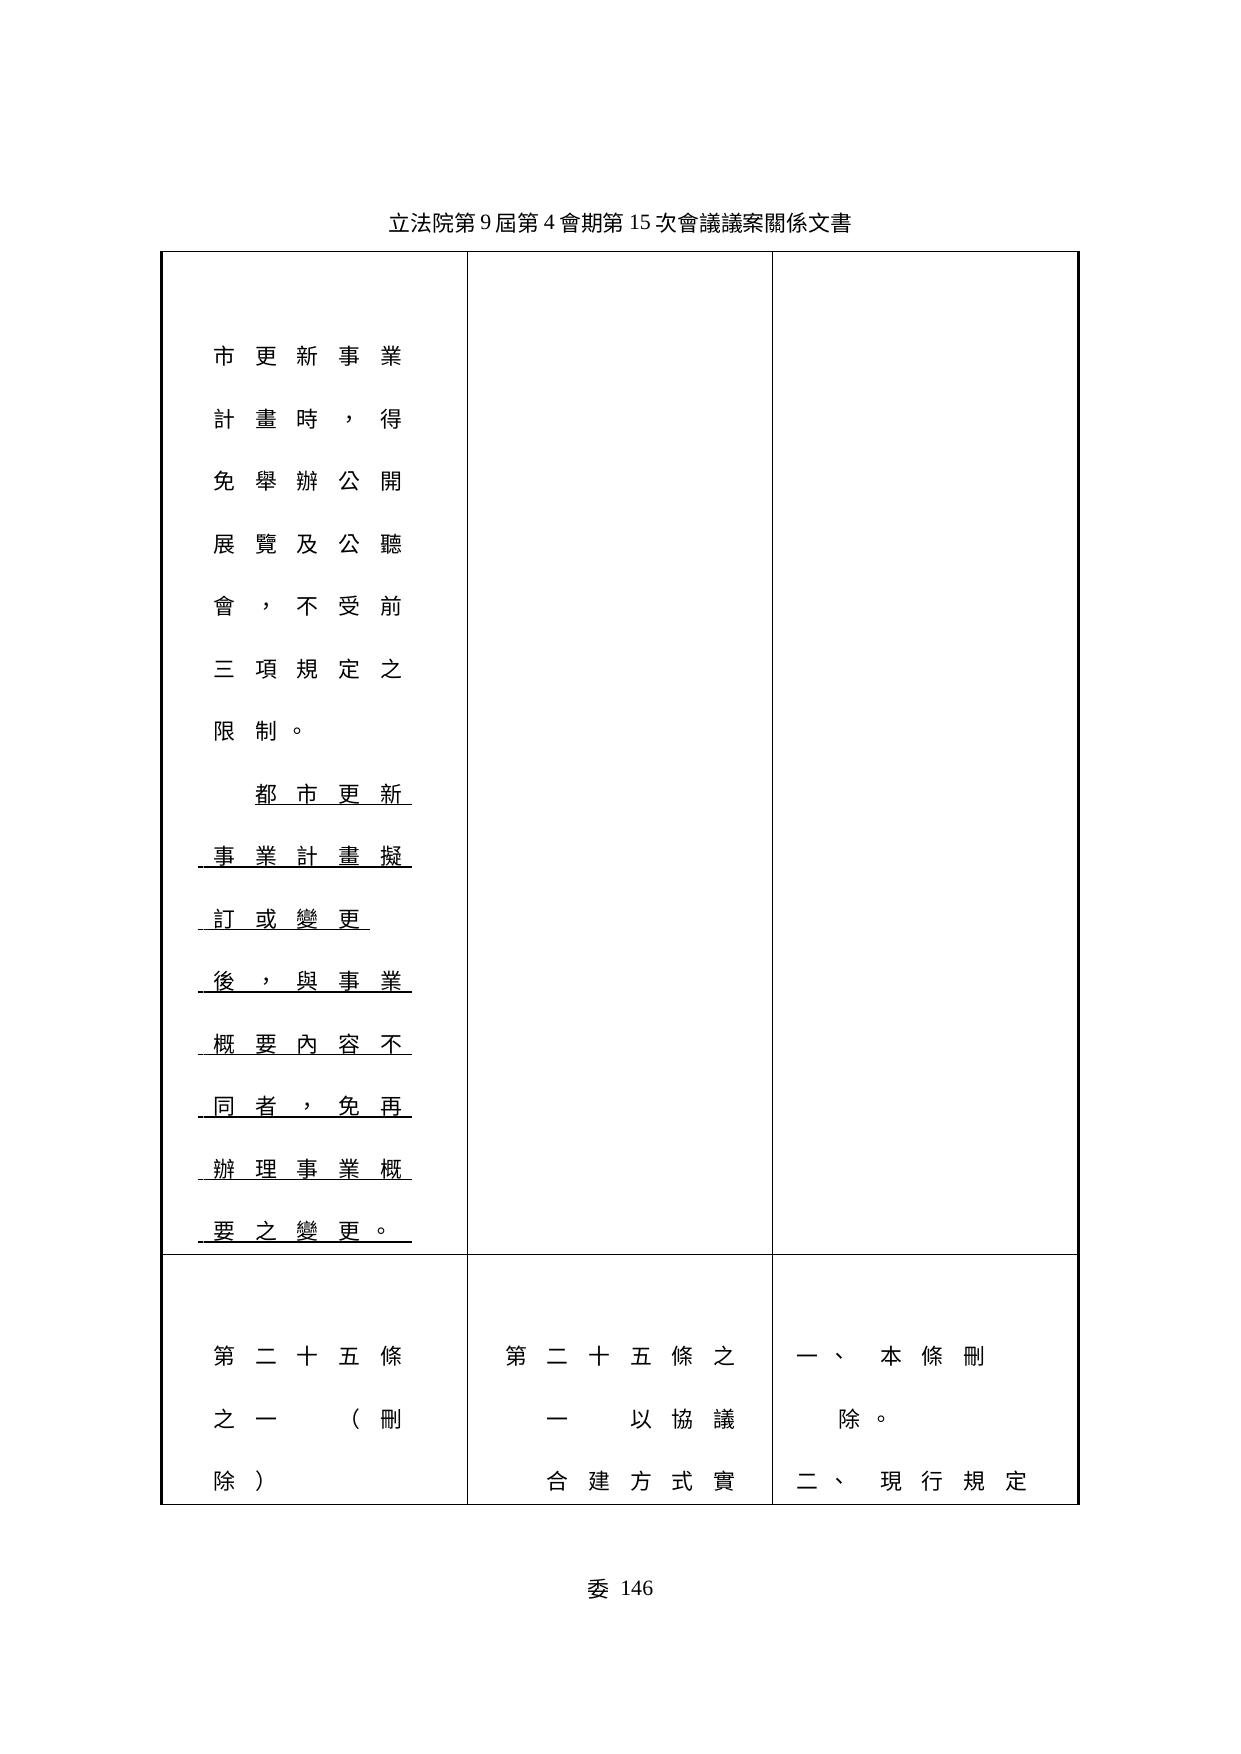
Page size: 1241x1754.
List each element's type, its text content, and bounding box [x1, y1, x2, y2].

table_cell [468, 252, 772, 1254]
table_cell 第二十五條之一 以協議合建方式實 [468, 1255, 772, 1504]
table_cell 一、本條刪除。 二、現行規定 [773, 1255, 1077, 1504]
table_cell 市更新事業計畫時，得免舉辦公開展覽及公聽會，不受前三項規定之限制。 都市更新事業計畫擬訂或變更後，與事業概要內容不同者，免再辦理事業概要之變更。 [163, 252, 467, 1254]
table_cell 第二十五條之一 （刪除） [163, 1255, 467, 1504]
table_cell [773, 252, 1077, 1254]
